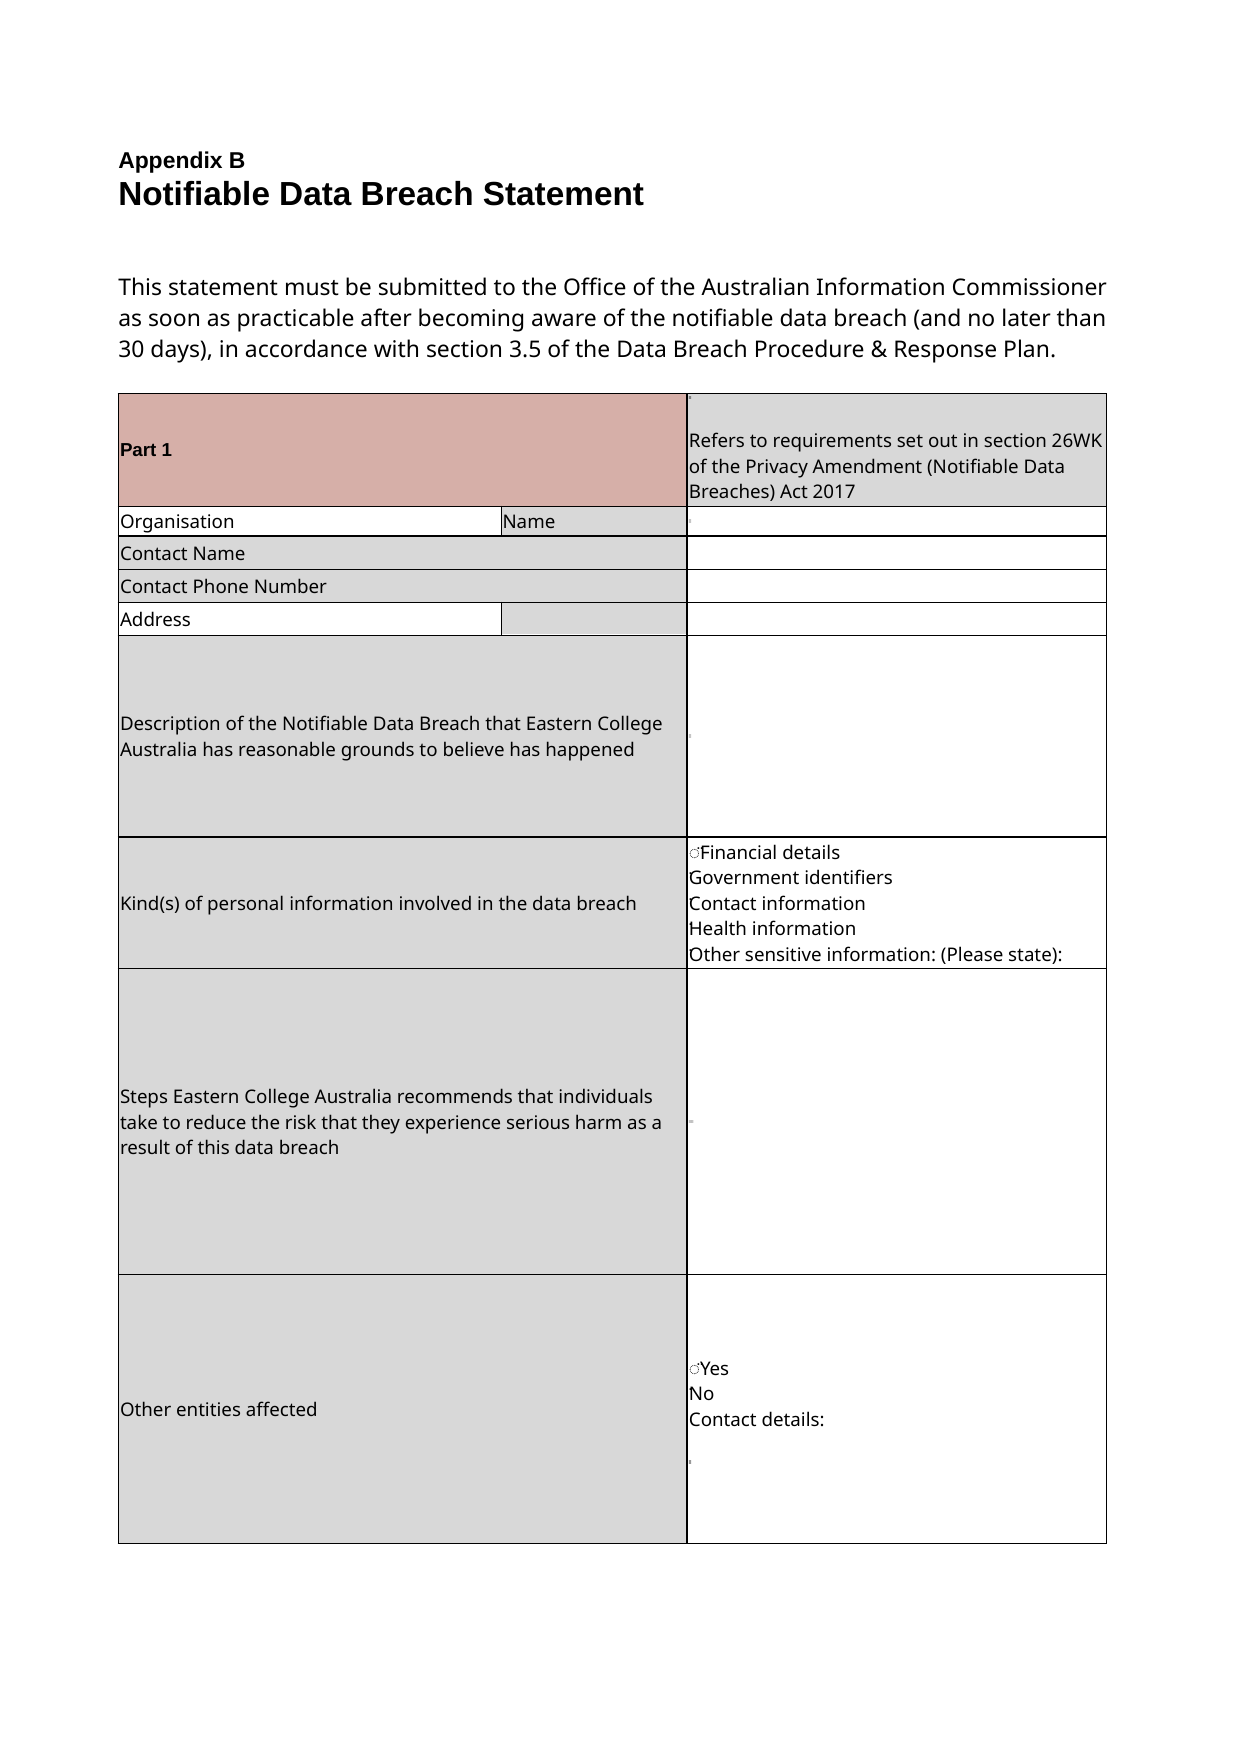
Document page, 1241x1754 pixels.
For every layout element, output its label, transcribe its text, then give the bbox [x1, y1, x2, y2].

table_header Part 1 [119, 394, 686, 506]
table_cell Contact Phone Number [119, 570, 686, 602]
table_cell Name [502, 507, 686, 535]
table_cell [688, 969, 1106, 1274]
table_cell Organisation [119, 507, 501, 535]
table_cell [688, 507, 1106, 535]
text This statement must be submitted to the Office of the Australian Information Commissioner as soon as practicable after becoming aware of the notifiable data breach (and no later than 30 days), in accordance with section 3.5 of the Data Breach Procedure & Response Plan. [118, 270, 1122, 364]
table_cell [688, 537, 1106, 569]
table_cell ̈Financial details ̈Government identifiers ̈Contact information ̈Health information ̈Other sensitive information: (Please state): [688, 838, 1106, 968]
table_cell ̈Yes ̈No Contact details: [688, 1275, 1106, 1543]
table_cell [688, 603, 1106, 634]
table_header Refers to requirements set out in section 26WK of the Privacy Amendment (Notifiable Data Breaches) Act 2017 [688, 394, 1106, 506]
table_cell [502, 603, 686, 634]
text Appendix B Notifiable Data Breach Statement [118, 147, 1122, 212]
table_cell Other entities affected [119, 1275, 686, 1543]
table_cell [688, 636, 1106, 836]
table_cell Kind(s) of personal information involved in the data breach [119, 838, 686, 968]
table_cell Steps Eastern College Australia recommends that individuals take to reduce the risk that they experience serious harm as a result of this data breach [119, 969, 686, 1274]
table_cell [688, 570, 1106, 602]
table_cell Contact Name [119, 537, 686, 569]
table_cell Address [119, 603, 501, 634]
table_cell Description of the Notifiable Data Breach that Eastern College Australia has reasonable grounds to believe has happened [119, 636, 686, 836]
